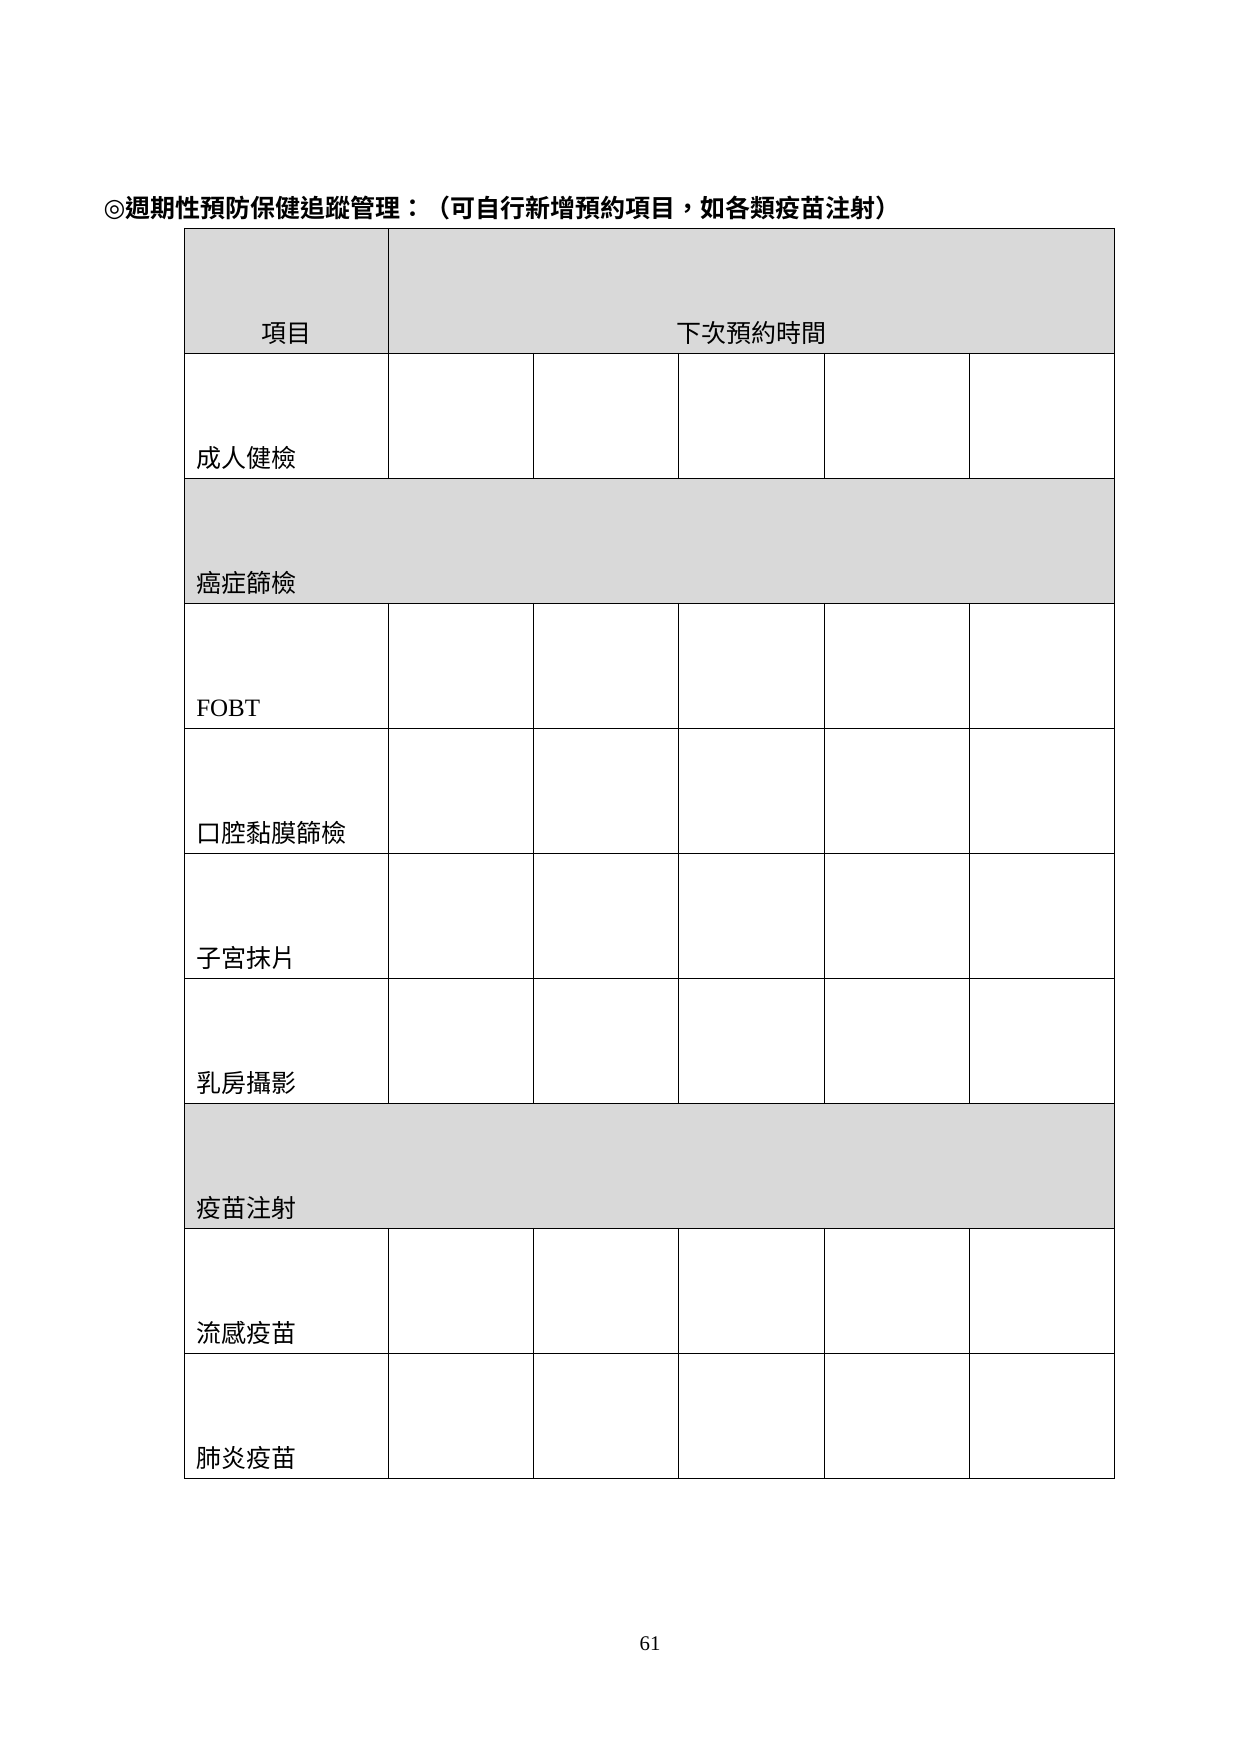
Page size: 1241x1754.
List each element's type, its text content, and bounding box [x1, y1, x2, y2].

table_cell [534, 604, 678, 728]
table_cell 癌症篩檢 [185, 479, 1114, 603]
table_cell [825, 1229, 969, 1353]
table_cell [825, 604, 969, 728]
table_cell [970, 354, 1114, 478]
table_cell [389, 1354, 533, 1478]
table_cell [679, 854, 824, 978]
table_cell 疫苗注射 [185, 1104, 1114, 1228]
table_cell [970, 854, 1114, 978]
table_cell [825, 729, 969, 853]
table_cell [970, 729, 1114, 853]
table_cell [679, 604, 824, 728]
table_cell [970, 1354, 1114, 1478]
table_cell 乳房攝影 [185, 979, 388, 1103]
table_cell [825, 979, 969, 1103]
table_cell [389, 979, 533, 1103]
table_cell [389, 1229, 533, 1353]
table_cell 肺炎疫苗 [185, 1354, 388, 1478]
table_cell [534, 729, 678, 853]
table_cell [825, 1354, 969, 1478]
text ◎週期性預防保健追蹤管理：（可自行新增預約項目，如各類疫苗注射） [103, 165, 1181, 228]
table_cell 口腔黏膜篩檢 [185, 729, 388, 853]
table_cell [679, 979, 824, 1103]
table_cell [970, 979, 1114, 1103]
table_cell [389, 729, 533, 853]
table_cell [970, 1229, 1114, 1353]
table_cell [534, 979, 678, 1103]
table_cell [534, 1229, 678, 1353]
table_cell [679, 729, 824, 853]
table_cell [534, 1354, 678, 1478]
table_cell [970, 604, 1114, 728]
table_cell [825, 354, 969, 478]
table_cell [534, 854, 678, 978]
table_cell [534, 354, 678, 478]
table_cell [389, 854, 533, 978]
table_cell [679, 1229, 824, 1353]
table_cell FOBT [185, 604, 388, 728]
table_cell [825, 854, 969, 978]
table_cell 子宮抹片 [185, 854, 388, 978]
table_header 下次預約時間 [389, 229, 1114, 353]
table_cell [679, 354, 824, 478]
table_cell 成人健檢 [185, 354, 388, 478]
table_header 項目 [185, 229, 388, 353]
table_cell [389, 604, 533, 728]
table_cell 流感疫苗 [185, 1229, 388, 1353]
table_cell [679, 1354, 824, 1478]
table_cell [389, 354, 533, 478]
